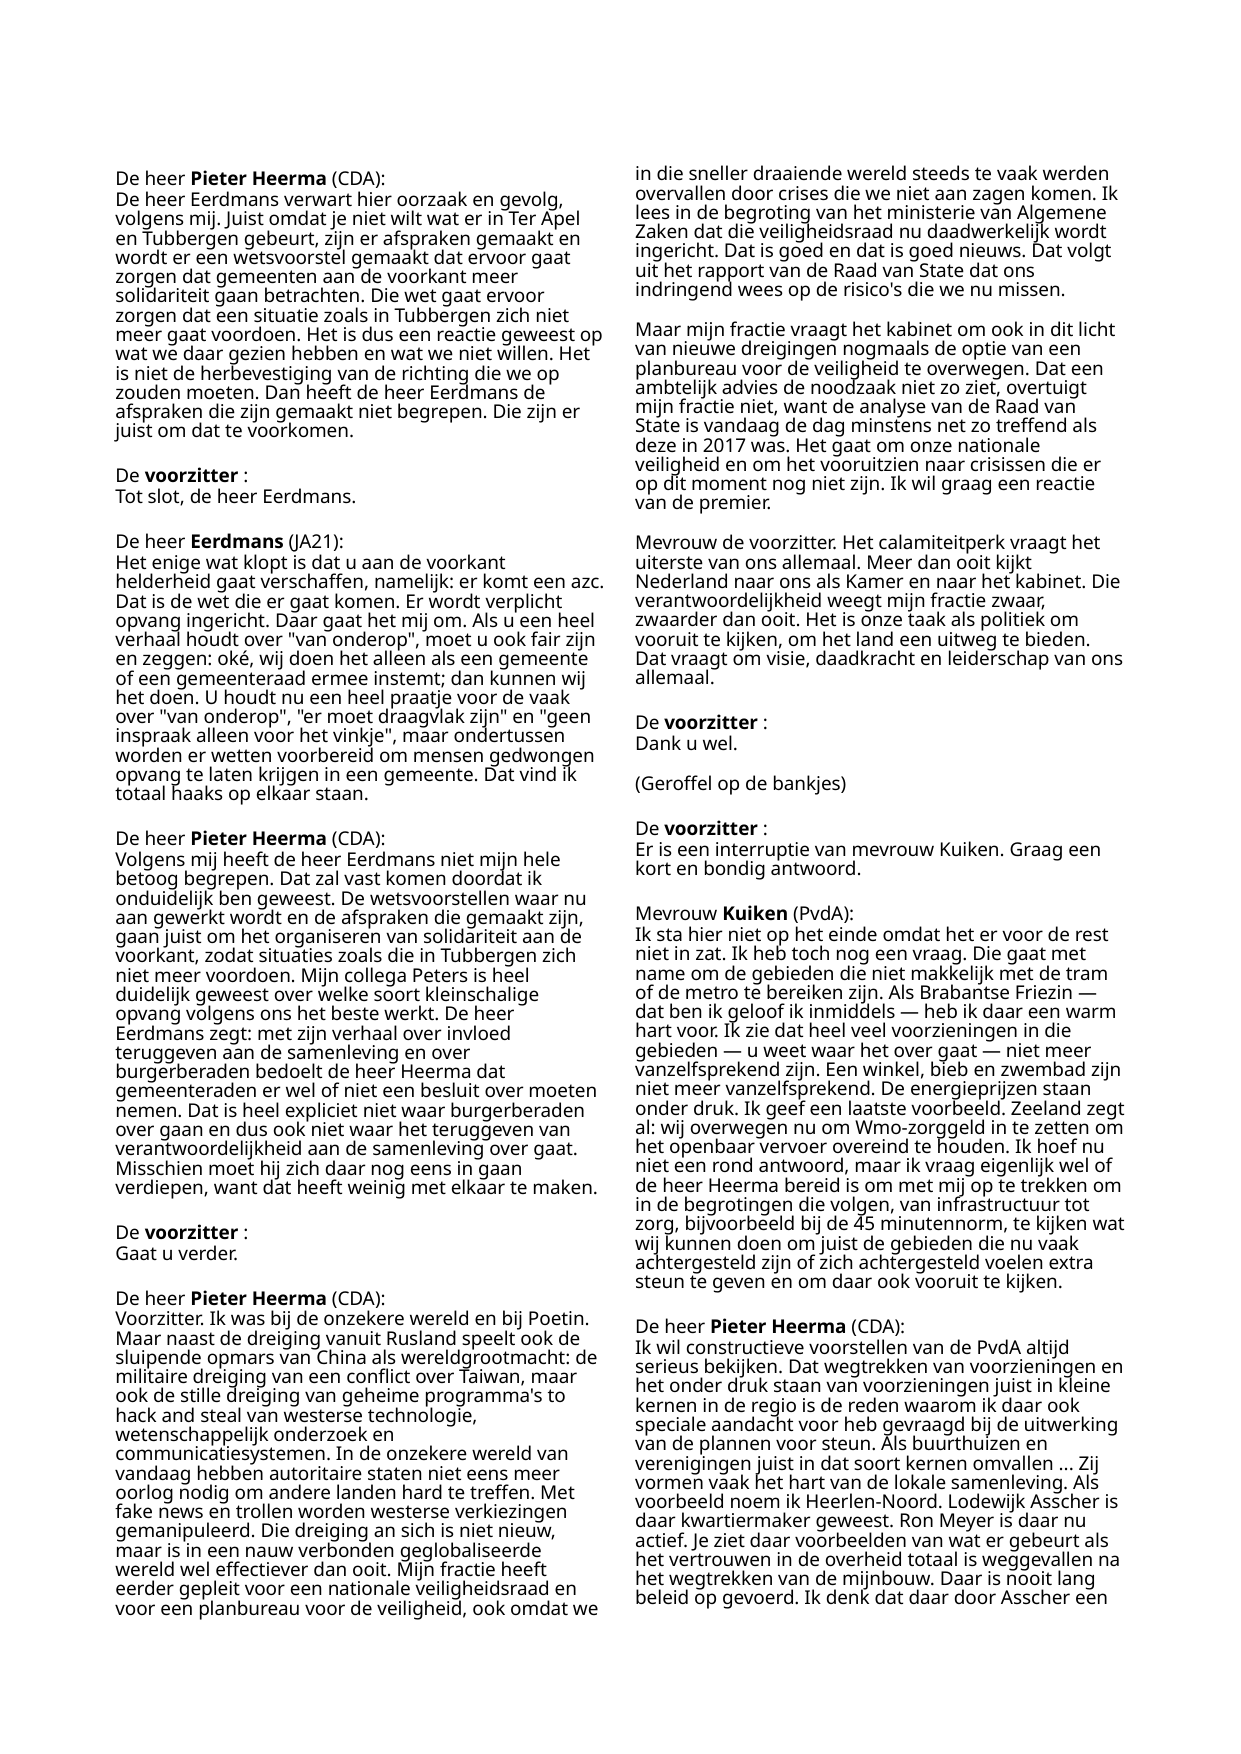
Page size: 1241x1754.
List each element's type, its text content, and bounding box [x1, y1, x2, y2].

text Het enige wat klopt is dat u aan de voorkant helderheid gaat verschaffen, namelijk: er komt een azc. Dat is de wet die er gaat komen. Er wordt verplicht opvang ingericht. Daar gaat het mij om. Als u een heel verhaal houdt over "van onderop", moet u ook fair zijn en zeggen: oké, wij doen het alleen als een gemeente of een gemeenteraad ermee instemt; dan kunnen wij het doen. U houdt nu een heel praatje voor de vaak over "van onderop", "er moet draagvlak zijn" en "geen inspraak alleen voor het vinkje", maar ondertussen worden er wetten voorbereid om mensen gedwongen opvang te laten krijgen in een gemeente. Dat vind ik totaal haaks op elkaar staan. [115, 554, 605, 804]
text (Geroffel op de bankjes) [635, 775, 1125, 794]
text Tot slot, de heer Eerdmans. [115, 488, 605, 507]
text Er is een interruptie van mevrouw Kuiken. Graag een kort en bondig antwoord. [635, 841, 1125, 879]
text Mevrouw de voorzitter. Het calamiteitperk vraagt het uiterste van ons allemaal. Meer dan ooit kijkt Nederland naar ons als Kamer en naar het kabinet. Die verantwoordelijkheid weegt mijn fractie zwaar, zwaarder dan ooit. Het is onze taak als politiek om vooruit te kijken, om het land een uitweg te bieden. Dat vraagt om visie, daadkracht en leiderschap van ons allemaal. [635, 534, 1125, 688]
text Gaat u verder. [115, 1244, 605, 1264]
text Ik wil constructieve voorstellen van de PvdA altijd serieus bekijken. Dat wegtrekken van voorzieningen en het onder druk staan van voorzieningen juist in kleine kernen in de regio is de reden waarom ik daar ook speciale aandacht voor heb gevraagd bij de uitwerking van de plannen voor steun. Als buurthuizen en verenigingen juist in dat soort kernen omvallen ... Zij vormen vaak het hart van de lokale samenleving. Als voorbeeld noem ik Heerlen-Noord. Lodewijk Asscher is daar kwartiermaker geweest. Ron Meyer is daar nu actief. Je ziet daar voorbeelden van wat er gebeurt als het vertrouwen in de overheid totaal is weggevallen na het wegtrekken van de mijnbouw. Daar is nooit lang beleid op gevoerd. Ik denk dat daar door Asscher een [635, 1339, 1125, 1609]
text De voorzitter : [635, 709, 1125, 735]
text Volgens mij heeft de heer Eerdmans niet mijn hele betoog begrepen. Dat zal vast komen doordat ik onduidelijk ben geweest. De wetsvoorstellen waar nu aan gewerkt wordt en de afspraken die gemaakt zijn, gaan juist om het organiseren van solidariteit aan de voorkant, zodat situaties zoals die in Tubbergen zich niet meer voordoen. Mijn collega Peters is heel duidelijk geweest over welke soort kleinschalige opvang volgens ons het beste werkt. De heer Eerdmans zegt: met zijn verhaal over invloed teruggeven aan de samenleving en over burgerberaden bedoelt de heer Heerma dat gemeenteraden er wel of niet een besluit over moeten nemen. Dat is heel expliciet niet waar burgerberaden over gaan en dus ook niet waar het teruggeven van verantwoordelijkheid aan de samenleving over gaat. Misschien moet hij zich daar nog eens in gaan verdiepen, want dat heeft weinig met elkaar te maken. [115, 851, 605, 1198]
text Voorzitter. Ik was bij de onzekere wereld en bij Poetin. Maar naast de dreiging vanuit Rusland speelt ook de sluipende opmars van China als wereldgrootmacht: de militaire dreiging van een conflict over Taiwan, maar ook de stille dreiging van geheime programma's to hack and steal van westerse technologie, wetenschappelijk onderzoek en communicatiesystemen. In de onzekere wereld van vandaag hebben autoritaire staten niet eens meer oorlog nodig om andere landen hard te treffen. Met fake news en trollen worden westerse verkiezingen gemanipuleerd. Die dreiging an sich is niet nieuw, maar is in een nauw verbonden geglobaliseerde wereld wel effectiever dan ooit. Mijn fractie heeft eerder gepleit voor een nationale veiligheidsraad en voor een planbureau voor de veiligheid, ook omdat we [115, 1310, 605, 1619]
text De voorzitter : [115, 1219, 605, 1244]
text De heer Pieter Heerma (CDA): [115, 1285, 605, 1310]
text De heer Pieter Heerma (CDA): [115, 825, 605, 851]
text in die sneller draaiende wereld steeds te vaak werden overvallen door crises die we niet aan zagen komen. Ik lees in de begroting van het ministerie van Algemene Zaken dat die veiligheidsraad nu daadwerkelijk wordt ingericht. Dat is goed en dat is goed nieuws. Dat volgt uit het rapport van de Raad van State dat ons indringend wees op de risico's die we nu missen. [635, 165, 1125, 300]
text De voorzitter : [635, 815, 1125, 841]
text Maar mijn fractie vraagt het kabinet om ook in dit licht van nieuwe dreigingen nogmaals de optie van een planbureau voor de veiligheid te overwegen. Dat een ambtelijk advies de noodzaak niet zo ziet, overtuigt mijn fractie niet, want de analyse van de Raad van State is vandaag de dag minstens net zo treffend als deze in 2017 was. Het gaat om onze nationale veiligheid en om het vooruitzien naar crisissen die er op dit moment nog niet zijn. Ik wil graag een reactie van de premier. [635, 321, 1125, 514]
text De heer Pieter Heerma (CDA): [115, 165, 605, 191]
text Mevrouw Kuiken (PvdA): [635, 900, 1125, 926]
text Ik sta hier niet op het einde omdat het er voor de rest niet in zat. Ik heb toch nog een vraag. Die gaat met name om de gebieden die niet makkelijk met de tram of de metro te bereiken zijn. Als Brabantse Friezin — dat ben ik geloof ik inmiddels — heb ik daar een warm hart voor. Ik zie dat heel veel voorzieningen in die gebieden — u weet waar het over gaat — niet meer vanzelfsprekend zijn. Een winkel, bieb en zwembad zijn niet meer vanzelfsprekend. De energieprijzen staan onder druk. Ik geef een laatste voorbeeld. Zeeland zegt al: wij overwegen nu om Wmo-zorggeld in te zetten om het openbaar vervoer overeind te houden. Ik hoef nu niet een rond antwoord, maar ik vraag eigenlijk wel of de heer Heerma bereid is om met mij op te trekken om in de begrotingen die volgen, van infrastructuur tot zorg, bijvoorbeeld bij de 45 minutennorm, te kijken wat wij kunnen doen om juist de gebieden die nu vaak achtergesteld zijn of zich achtergesteld voelen extra steun te geven en om daar ook vooruit te kijken. [635, 926, 1125, 1292]
text De voorzitter : [115, 462, 605, 488]
text Dank u wel. [635, 735, 1125, 754]
text De heer Pieter Heerma (CDA): [635, 1313, 1125, 1339]
text De heer Eerdmans (JA21): [115, 528, 605, 554]
text De heer Eerdmans verwart hier oorzaak en gevolg, volgens mij. Juist omdat je niet wilt wat er in Ter Apel en Tubbergen gebeurt, zijn er afspraken gemaakt en wordt er een wetsvoorstel gemaakt dat ervoor gaat zorgen dat gemeenten aan de voorkant meer solidariteit gaan betrachten. Die wet gaat ervoor zorgen dat een situatie zoals in Tubbergen zich niet meer gaat voordoen. Het is dus een reactie geweest op wat we daar gezien hebben en wat we niet willen. Het is niet de herbevestiging van de richting die we op zouden moeten. Dan heeft de heer Eerdmans de afspraken die zijn gemaakt niet begrepen. Die zijn er juist om dat te voorkomen. [115, 191, 605, 442]
